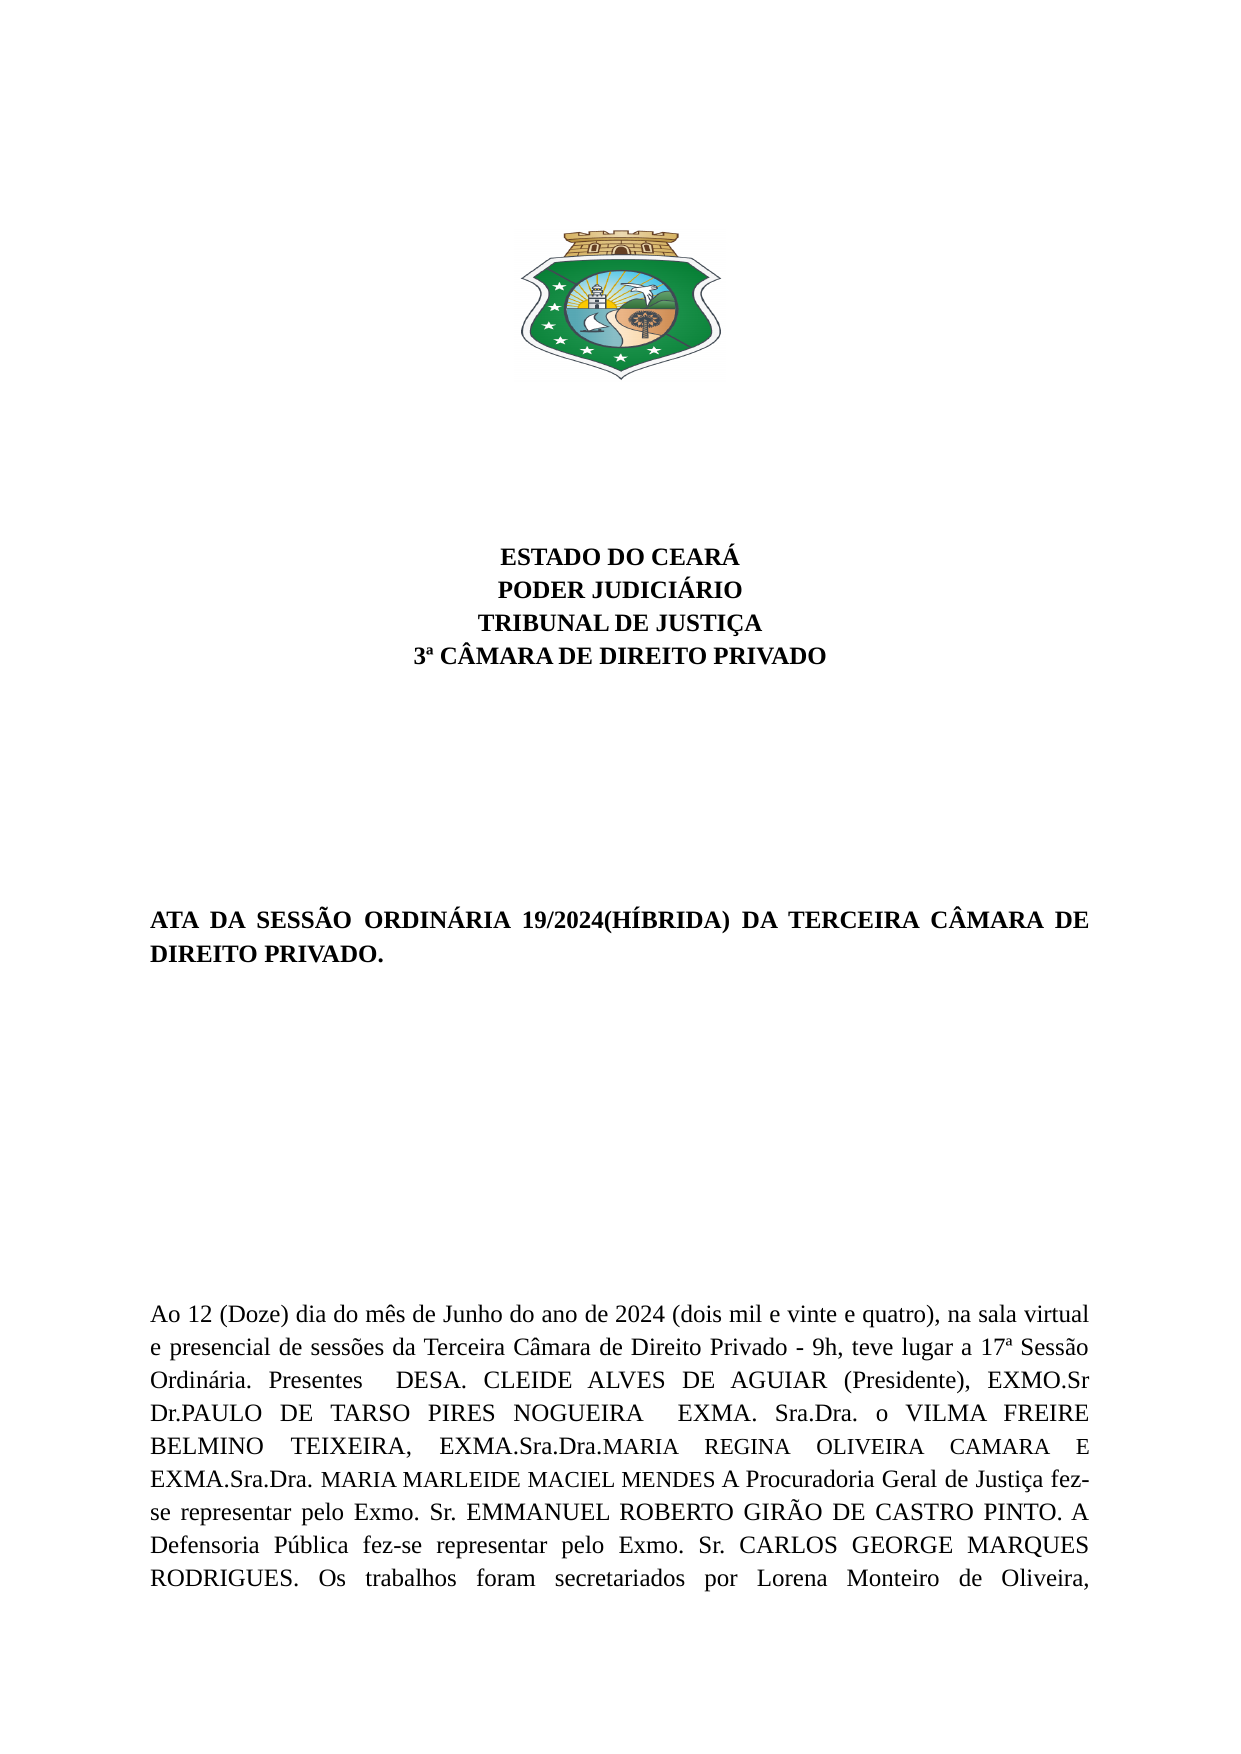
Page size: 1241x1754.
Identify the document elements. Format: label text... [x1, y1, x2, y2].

text 3ª CÂMARA DE DIREITO PRIVADO [150, 641, 1090, 670]
picture [513, 228, 727, 382]
text Ao 12 (Doze) dia do mês de Junho do ano de 2024 (dois mil e vinte e quatro), na sala virtual e presencial de sessões da Terceira Câmara de Direito Privado - 9h, teve lugar a 17ª Sessão Ordinária. Presentes DESA. CLEIDE ALVES DE AGUIAR (Presidente), EXMO.Sr Dr.PAULO DE TARSO PIRES NOGUEIRA EXMA. Sra.Dra. o VILMA FREIRE BELMINO TEIXEIRA, EXMA.Sra.Dra.MARIA REGINA OLIVEIRA CAMARA E EXMA.Sra.Dra. MARIA MARLEIDE MACIEL MENDES A Procuradoria Geral de Justiça fez-se representar pelo Exmo. Sr. EMMANUEL ROBERTO GIRÃO DE CASTRO PINTO. A Defensoria Pública fez-se representar pelo Exmo. Sr. CARLOS GEORGE MARQUES RODRIGUES. Os trabalhos foram secretariados por Lorena Monteiro de Oliveira, [150, 1299, 1090, 1592]
text ESTADO DO CEARÁ [150, 542, 1090, 571]
text TRIBUNAL DE JUSTIÇA [150, 608, 1090, 637]
text ATA DA SESSÃO ORDINÁRIA 19/2024(HÍBRIDA) DA TERCEIRA CÂMARA DE DIREITO PRIVADO. [150, 906, 1090, 967]
text PODER JUDICIÁRIO [150, 575, 1090, 604]
